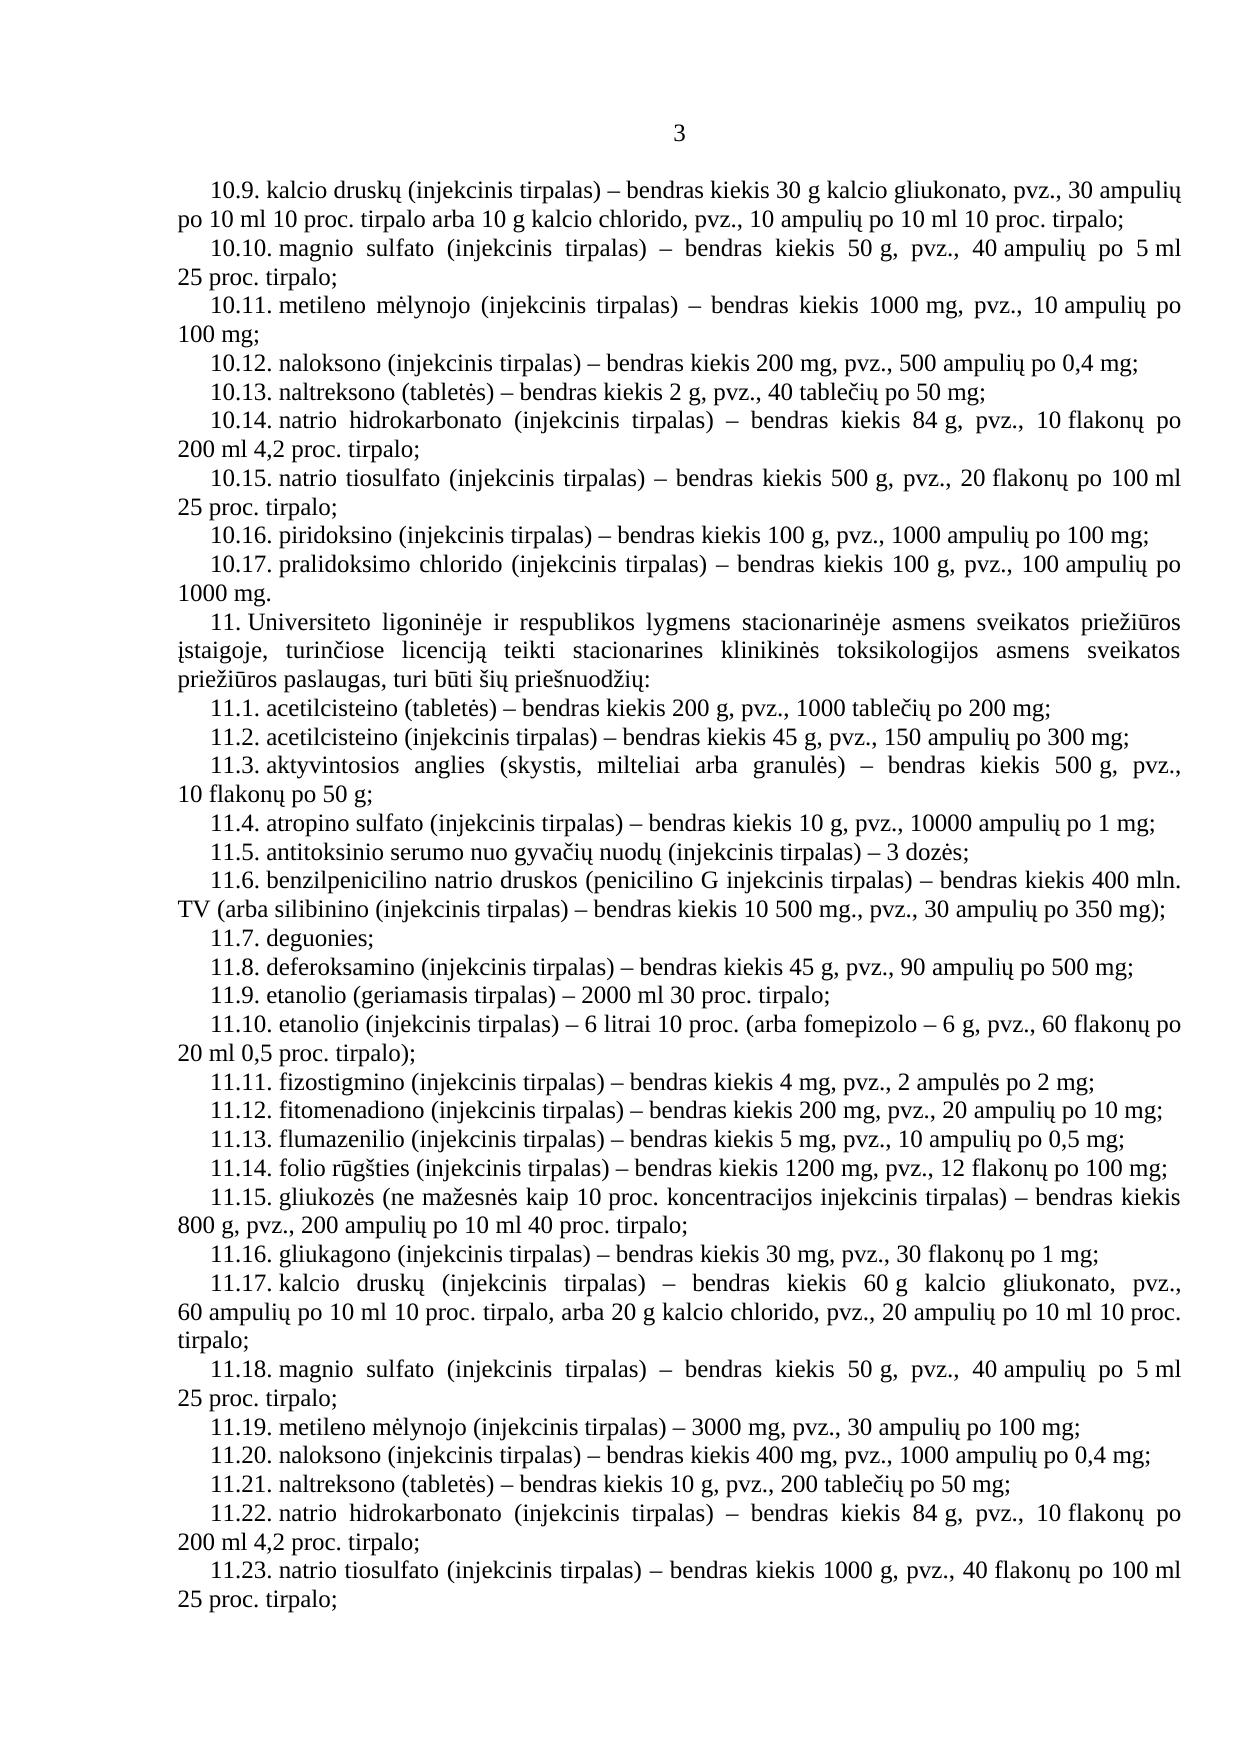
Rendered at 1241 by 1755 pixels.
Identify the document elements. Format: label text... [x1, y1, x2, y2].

text 10.15. natrio tiosulfato (injekcinis tirpalas) – bendras kiekis 500 g, pvz., 20 flakonų po 100 ml 25 proc. tirpalo; [177, 463, 1181, 521]
text 11.17. kalcio druskų (injekcinis tirpalas) – bendras kiekis 60 g kalcio gliukonato, pvz., 60 ampulių po 10 ml 10 proc. tirpalo, arba 20 g kalcio chlorido, pvz., 20 ampulių po 10 ml 10 proc. tirpalo; [177, 1268, 1181, 1354]
text 10.9. kalcio druskų (injekcinis tirpalas) – bendras kiekis 30 g kalcio gliukonato, pvz., 30 ampulių po 10 ml 10 proc. tirpalo arba 10 g kalcio chlorido, pvz., 10 ampulių po 10 ml 10 proc. tirpalo; [177, 176, 1181, 233]
text 11.6. benzilpenicilino natrio druskos (penicilino G injekcinis tirpalas) – bendras kiekis 400 mln. TV (arba silibinino (injekcinis tirpalas) – bendras kiekis 10 500 mg., pvz., 30 ampulių po 350 mg); [177, 866, 1181, 923]
text 11.16. gliukagono (injekcinis tirpalas) – bendras kiekis 30 mg, pvz., 30 flakonų po 1 mg; [177, 1239, 1181, 1268]
text 10.10. magnio sulfato (injekcinis tirpalas) – bendras kiekis 50 g, pvz., 40 ampulių po 5 ml 25 proc. tirpalo; [177, 233, 1181, 291]
text 11.20. naloksono (injekcinis tirpalas) – bendras kiekis 400 mg, pvz., 1000 ampulių po 0,4 mg; [177, 1441, 1181, 1469]
text 11.8. deferoksamino (injekcinis tirpalas) – bendras kiekis 45 g, pvz., 90 ampulių po 500 mg; [177, 952, 1181, 981]
text 11.7. deguonies; [177, 923, 1181, 952]
text 11.14. folio rūgšties (injekcinis tirpalas) – bendras kiekis 1200 mg, pvz., 12 flakonų po 100 mg; [177, 1153, 1181, 1182]
text 11.11. fizostigmino (injekcinis tirpalas) – bendras kiekis 4 mg, pvz., 2 ampulės po 2 mg; [177, 1067, 1181, 1096]
text 11.21. naltreksono (tabletės) – bendras kiekis 10 g, pvz., 200 tablečių po 50 mg; [177, 1469, 1181, 1498]
text 11.5. antitoksinio serumo nuo gyvačių nuodų (injekcinis tirpalas) – 3 dozės; [177, 837, 1181, 866]
text 11. Universiteto ligoninėje ir respublikos lygmens stacionarinėje asmens sveikatos priežiūros įstaigoje, turinčiose licenciją teikti stacionarines klinikinės toksikologijos asmens sveikatos priežiūros paslaugas, turi būti šių priešnuodžių: [177, 607, 1181, 693]
text 11.18. magnio sulfato (injekcinis tirpalas) – bendras kiekis 50 g, pvz., 40 ampulių po 5 ml 25 proc. tirpalo; [177, 1354, 1181, 1412]
text 11.22. natrio hidrokarbonato (injekcinis tirpalas) – bendras kiekis 84 g, pvz., 10 flakonų po 200 ml 4,2 proc. tirpalo; [177, 1498, 1181, 1556]
text 10.12. naloksono (injekcinis tirpalas) – bendras kiekis 200 mg, pvz., 500 ampulių po 0,4 mg; [177, 348, 1181, 377]
text 11.15. gliukozės (ne mažesnės kaip 10 proc. koncentracijos injekcinis tirpalas) – bendras kiekis 800 g, pvz., 200 ampulių po 10 ml 40 proc. tirpalo; [177, 1182, 1181, 1239]
text 10.17. pralidoksimo chlorido (injekcinis tirpalas) – bendras kiekis 100 g, pvz., 100 ampulių po 1000 mg. [177, 549, 1181, 607]
text 10.11. metileno mėlynojo (injekcinis tirpalas) – bendras kiekis 1000 mg, pvz., 10 ampulių po 100 mg; [177, 291, 1181, 348]
text 11.13. flumazenilio (injekcinis tirpalas) – bendras kiekis 5 mg, pvz., 10 ampulių po 0,5 mg; [177, 1124, 1181, 1153]
text 11.10. etanolio (injekcinis tirpalas) – 6 litrai 10 proc. (arba fomepizolo – 6 g, pvz., 60 flakonų po 20 ml 0,5 proc. tirpalo); [177, 1009, 1181, 1067]
text 11.3. aktyvintosios anglies (skystis, milteliai arba granulės) – bendras kiekis 500 g, pvz., 10 flakonų po 50 g; [177, 751, 1181, 808]
text 11.2. acetilcisteino (injekcinis tirpalas) – bendras kiekis 45 g, pvz., 150 ampulių po 300 mg; [177, 722, 1181, 751]
text 10.14. natrio hidrokarbonato (injekcinis tirpalas) – bendras kiekis 84 g, pvz., 10 flakonų po 200 ml 4,2 proc. tirpalo; [177, 406, 1181, 463]
text 11.4. atropino sulfato (injekcinis tirpalas) – bendras kiekis 10 g, pvz., 10000 ampulių po 1 mg; [177, 808, 1181, 837]
text 11.12. fitomenadiono (injekcinis tirpalas) – bendras kiekis 200 mg, pvz., 20 ampulių po 10 mg; [177, 1096, 1181, 1124]
text 10.16. piridoksino (injekcinis tirpalas) – bendras kiekis 100 g, pvz., 1000 ampulių po 100 mg; [177, 521, 1181, 549]
text 10.13. naltreksono (tabletės) – bendras kiekis 2 g, pvz., 40 tablečių po 50 mg; [177, 377, 1181, 406]
text 11.9. etanolio (geriamasis tirpalas) – 2000 ml 30 proc. tirpalo; [177, 981, 1181, 1009]
text 11.19. metileno mėlynojo (injekcinis tirpalas) – 3000 mg, pvz., 30 ampulių po 100 mg; [177, 1412, 1181, 1441]
text 11.23. natrio tiosulfato (injekcinis tirpalas) – bendras kiekis 1000 g, pvz., 40 flakonų po 100 ml 25 proc. tirpalo; [177, 1556, 1181, 1613]
text 11.1. acetilcisteino (tabletės) – bendras kiekis 200 g, pvz., 1000 tablečių po 200 mg; [177, 693, 1181, 722]
